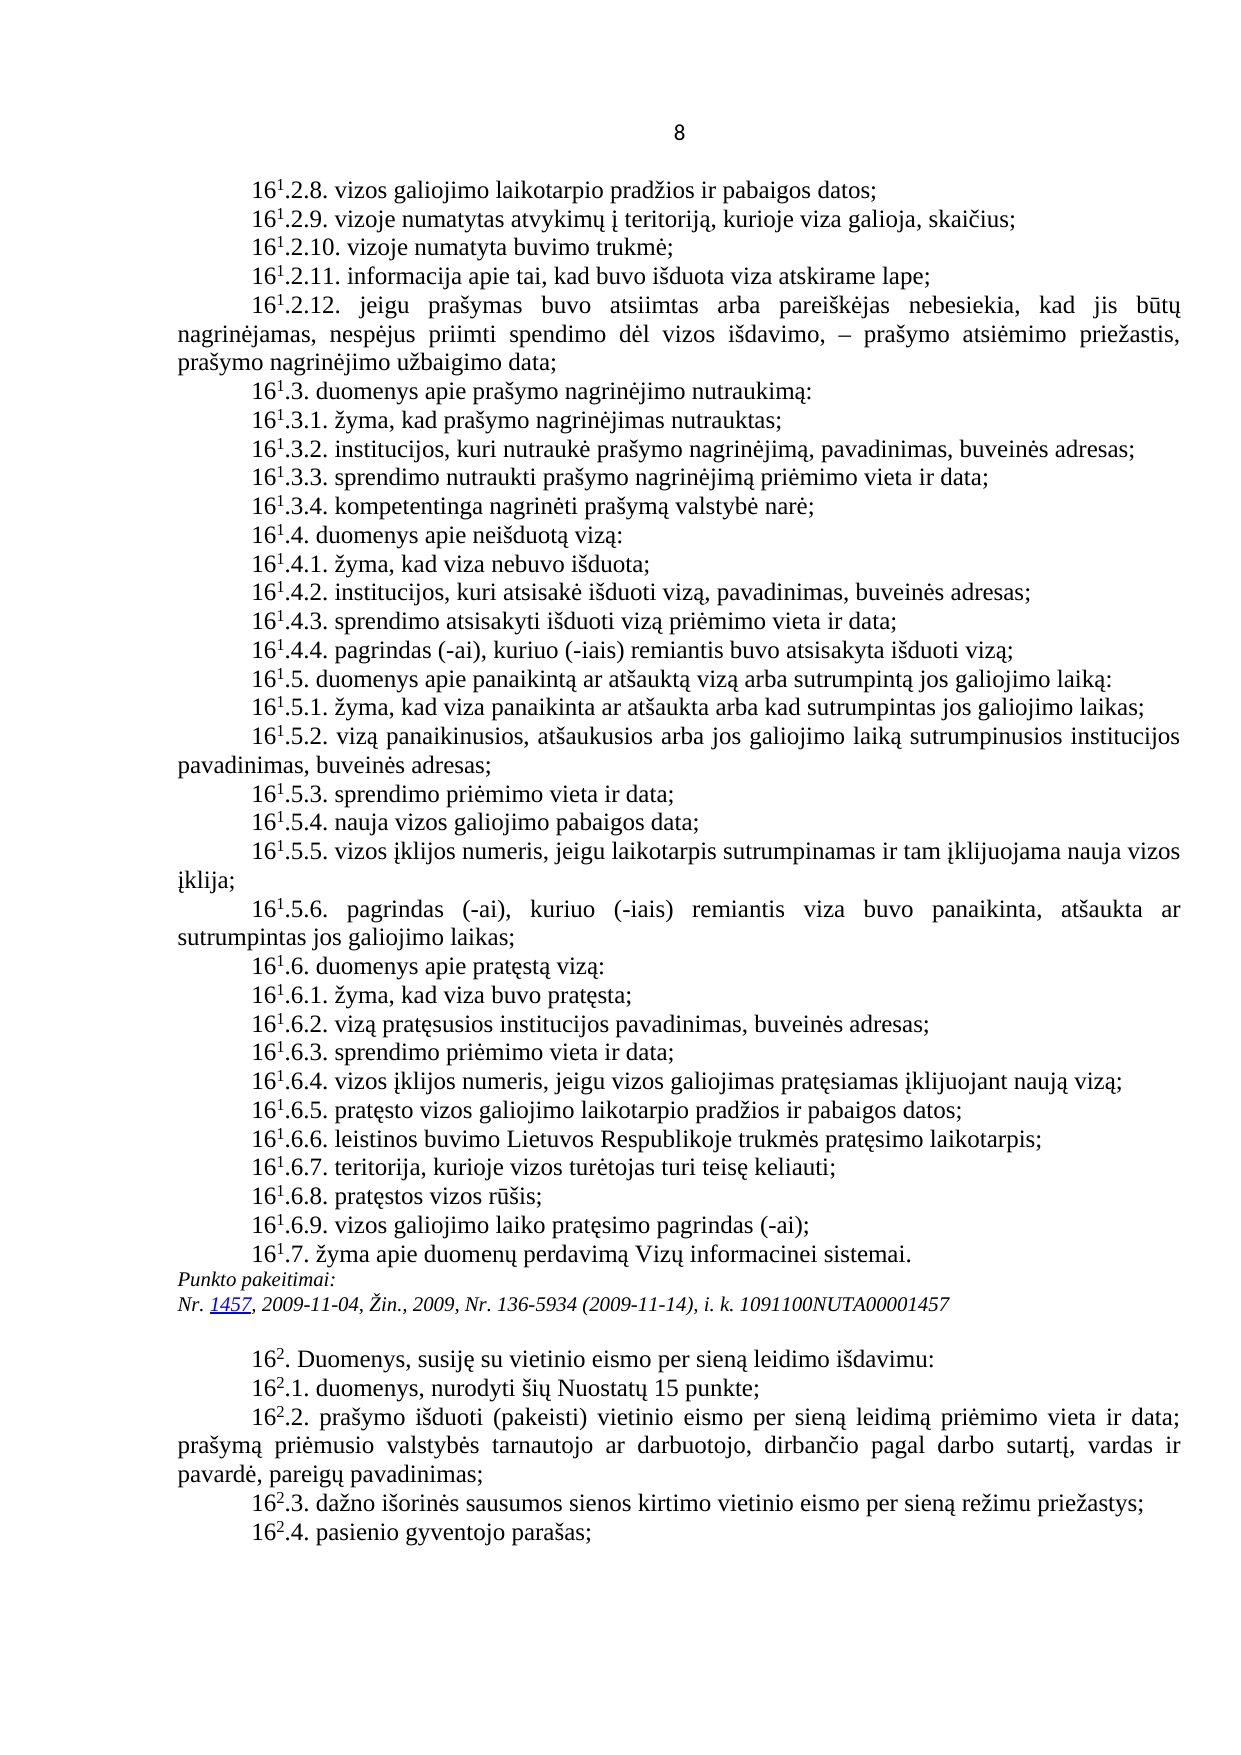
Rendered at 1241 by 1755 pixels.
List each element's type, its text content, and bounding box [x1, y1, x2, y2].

text 161.5.3. sprendimo priėmimo vieta ir data; [177, 779, 1181, 807]
text 161.7. žyma apie duomenų perdavimą Vizų informacinei sistemai. [177, 1239, 1181, 1267]
text 161.5.4. nauja vizos galiojimo pabaigos data; [177, 807, 1181, 836]
text 161.4.2. institucijos, kuri atsisakė išduoti vizą, pavadinimas, buveinės adresas; [177, 577, 1181, 606]
text 161.3.1. žyma, kad prašymo nagrinėjimas nutrauktas; [177, 405, 1181, 434]
text 161.3.4. kompetentinga nagrinėti prašymą valstybė narė; [177, 491, 1181, 520]
text 161.4. duomenys apie neišduotą vizą: [177, 520, 1181, 549]
text 161.6.4. vizos įklijos numeris, jeigu vizos galiojimas pratęsiamas įklijuojant naują vizą; [177, 1066, 1181, 1095]
text 162.4. pasienio gyventojo parašas; [177, 1517, 1181, 1546]
text 162.1. duomenys, nurodyti šių Nuostatų 15 punkte; [177, 1373, 1181, 1402]
text 161.4.4. pagrindas (-ai), kuriuo (-iais) remiantis buvo atsisakyta išduoti vizą; [177, 635, 1181, 664]
text 162.2. prašymo išduoti (pakeisti) vietinio eismo per sieną leidimą priėmimo vieta ir data; prašymą priėmusio valstybės tarnautojo ar darbuotojo, dirbančio pagal darbo sutartį, vardas ir pavardė, pareigų pavadinimas; [177, 1402, 1181, 1488]
text 161.2.11. informacija apie tai, kad buvo išduota viza atskirame lape; [177, 261, 1181, 290]
text 161.6.3. sprendimo priėmimo vieta ir data; [177, 1037, 1181, 1066]
text 161.2.10. vizoje numatyta buvimo trukmė; [177, 232, 1181, 261]
text 162. Duomenys, susiję su vietinio eismo per sieną leidimo išdavimu: [177, 1344, 1181, 1373]
text Punkto pakeitimai: [177, 1267, 1181, 1291]
text 161.5.2. vizą panaikinusios, atšaukusios arba jos galiojimo laiką sutrumpinusios institucijos pavadinimas, buveinės adresas; [177, 721, 1181, 779]
text 162.3. dažno išorinės sausumos sienos kirtimo vietinio eismo per sieną režimu priežastys; [177, 1488, 1181, 1517]
text 161.4.1. žyma, kad viza nebuvo išduota; [177, 549, 1181, 577]
text 161.6.1. žyma, kad viza buvo pratęsta; [177, 980, 1181, 1009]
text 161.2.9. vizoje numatytas atvykimų į teritoriją, kurioje viza galioja, skaičius; [177, 204, 1181, 232]
text 161.3.3. sprendimo nutraukti prašymo nagrinėjimą priėmimo vieta ir data; [177, 462, 1181, 491]
text 161.6.5. pratęsto vizos galiojimo laikotarpio pradžios ir pabaigos datos; [177, 1095, 1181, 1124]
text 161.6.8. pratęstos vizos rūšis; [177, 1181, 1181, 1210]
text 161.6. duomenys apie pratęstą vizą: [177, 951, 1181, 980]
text 161.6.9. vizos galiojimo laiko pratęsimo pagrindas (-ai); [177, 1210, 1181, 1239]
text 161.5. duomenys apie panaikintą ar atšauktą vizą arba sutrumpintą jos galiojimo laiką: [177, 664, 1181, 692]
text 161.5.6. pagrindas (-ai), kuriuo (-iais) remiantis viza buvo panaikinta, atšaukta ar sutrumpintas jos galiojimo laikas; [177, 894, 1181, 951]
text 161.3. duomenys apie prašymo nagrinėjimo nutraukimą: [177, 376, 1181, 405]
text 161.3.2. institucijos, kuri nutraukė prašymo nagrinėjimą, pavadinimas, buveinės adresas; [177, 434, 1181, 462]
text 161.6.2. vizą pratęsusios institucijos pavadinimas, buveinės adresas; [177, 1009, 1181, 1037]
text Nr. 1457, 2009-11-04, Žin., 2009, Nr. 136-5934 (2009-11-14), i. k. 1091100NUTA00001457 [177, 1291, 1181, 1316]
text 161.2.12. jeigu prašymas buvo atsiimtas arba pareiškėjas nebesiekia, kad jis būtų nagrinėjamas, nespėjus priimti spendimo dėl vizos išdavimo, – prašymo atsiėmimo priežastis, prašymo nagrinėjimo užbaigimo data; [177, 290, 1181, 376]
text 161.2.8. vizos galiojimo laikotarpio pradžios ir pabaigos datos; [177, 175, 1181, 204]
text 161.5.5. vizos įklijos numeris, jeigu laikotarpis sutrumpinamas ir tam įklijuojama nauja vizos įklija; [177, 836, 1181, 894]
text 161.5.1. žyma, kad viza panaikinta ar atšaukta arba kad sutrumpintas jos galiojimo laikas; [177, 692, 1181, 721]
text 161.6.7. teritorija, kurioje vizos turėtojas turi teisę keliauti; [177, 1152, 1181, 1181]
text 161.4.3. sprendimo atsisakyti išduoti vizą priėmimo vieta ir data; [177, 606, 1181, 635]
text 161.6.6. leistinos buvimo Lietuvos Respublikoje trukmės pratęsimo laikotarpis; [177, 1124, 1181, 1152]
